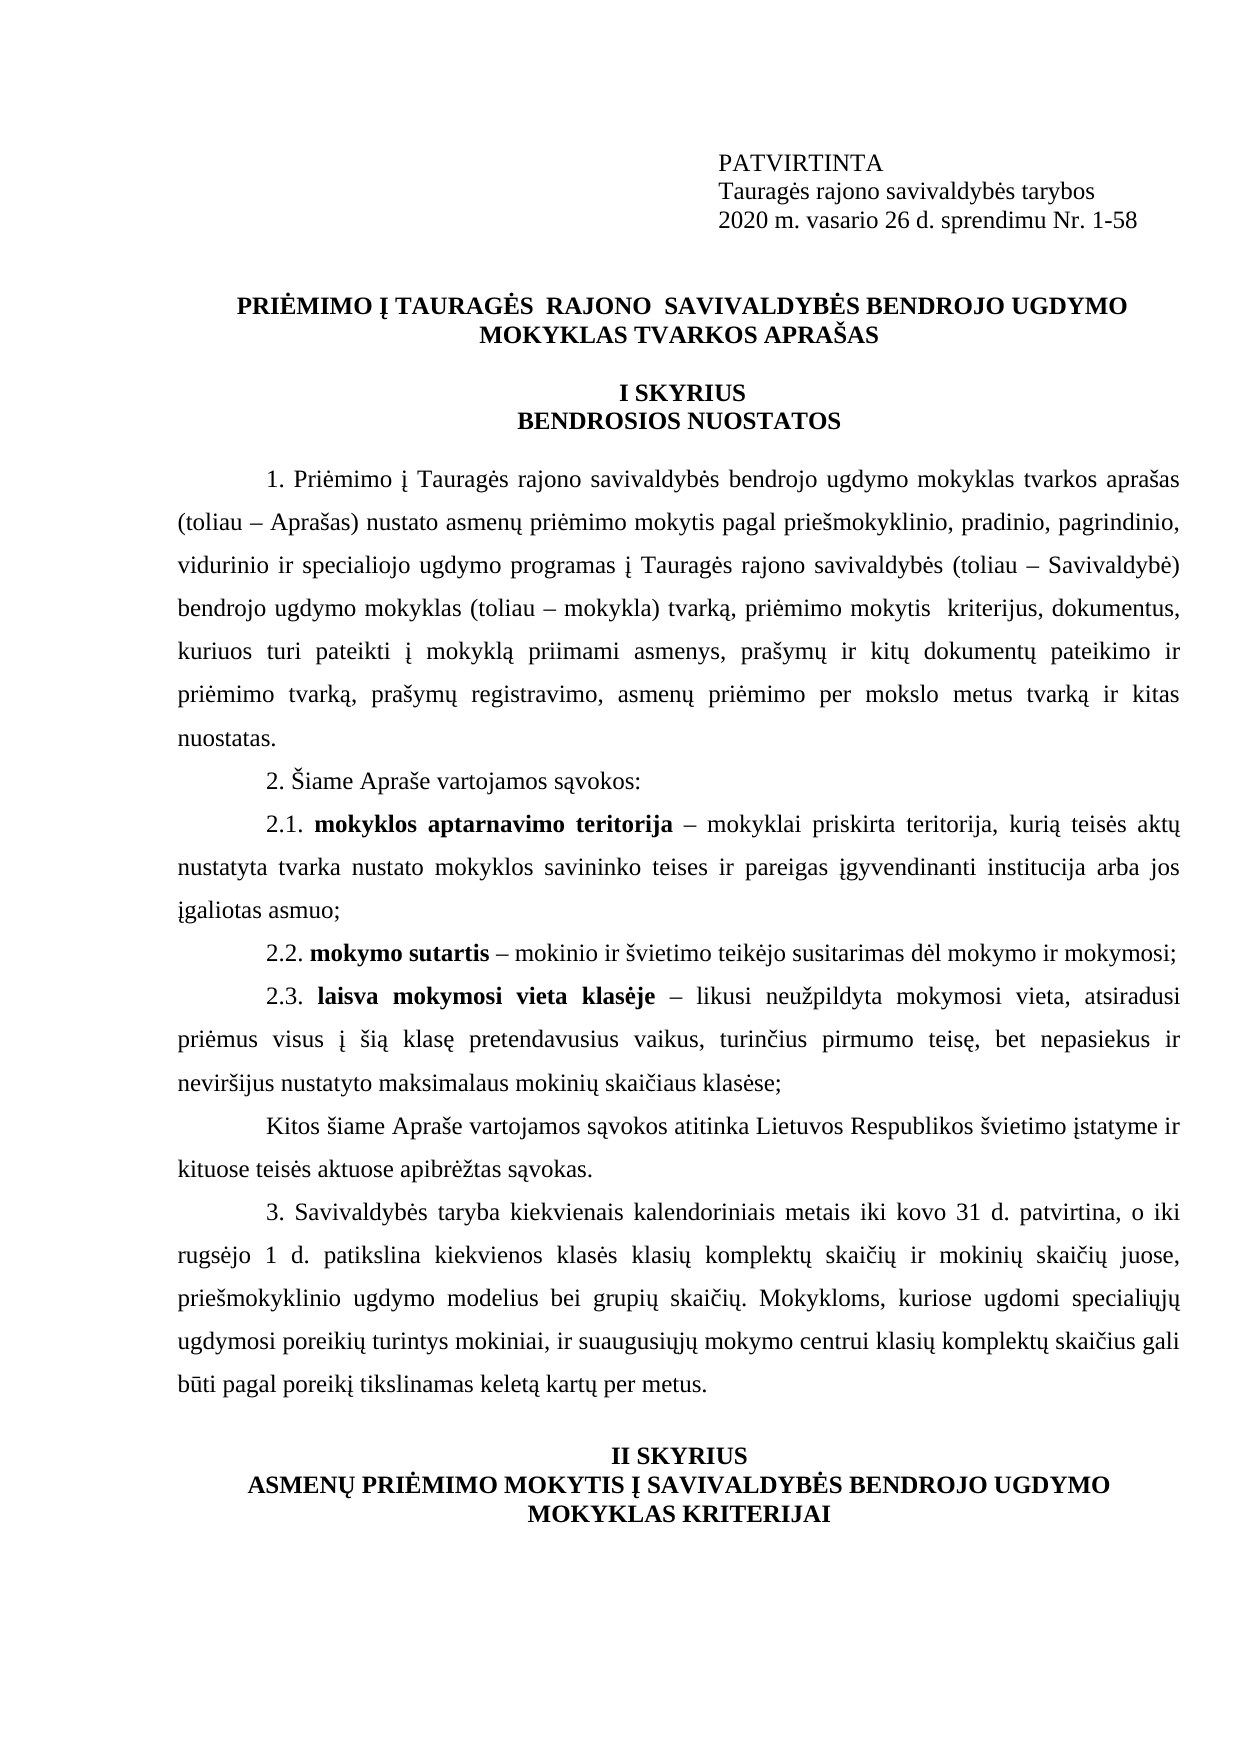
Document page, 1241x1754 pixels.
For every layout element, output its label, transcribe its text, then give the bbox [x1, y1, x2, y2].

text Tauragės rajono savivaldybės tarybos [583, 176, 1181, 205]
text II SKYRIUS [177, 1441, 1181, 1470]
text 2.3. laisva mokymosi vieta klasėje – likusi neužpildyta mokymosi vieta, atsiradusi priėmus visus į šią klasę pretendavusius vaikus, turinčius pirmumo teisę, bet nepasiekus ir neviršijus nustatyto maksimalaus mokinių skaičiaus klasėse; [177, 981, 1181, 1096]
text PATVIRTINTA [583, 148, 1181, 176]
text 2. Šiame Apraše vartojamos sąvokos: [177, 766, 1181, 794]
text 2020 m. vasario 26 d. sprendimu Nr. 1-58 [583, 205, 1181, 234]
text Kitos šiame Apraše vartojamos sąvokos atitinka Lietuvos Respublikos švietimo įstatyme ir kituose teisės aktuose apibrėžtas sąvokas. [177, 1111, 1181, 1183]
text PRIĖMIMO Į TAURAGĖS RAJONO SAVIVALDYBĖS BENDROJO UGDYMO MOKYKLAS TVARKOS APRAŠAS [177, 291, 1181, 349]
text 2.1. mokyklos aptarnavimo teritorija – mokyklai priskirta teritorija, kurią teisės aktų nustatyta tvarka nustato mokyklos savininko teises ir pareigas įgyvendinanti institucija arba jos įgaliotas asmuo; [177, 809, 1181, 924]
text 3. Savivaldybės taryba kiekvienais kalendoriniais metais iki kovo 31 d. patvirtina, o iki rugsėjo 1 d. patikslina kiekvienos klasės klasių komplektų skaičių ir mokinių skaičių juose, priešmokyklinio ugdymo modelius bei grupių skaičių. Mokykloms, kuriose ugdomi specialiųjų ugdymosi poreikių turintys mokiniai, ir suaugusiųjų mokymo centrui klasių komplektų skaičius gali būti pagal poreikį tikslinamas keletą kartų per metus. [177, 1197, 1181, 1398]
text ASMENŲ PRIĖMIMO MOKYTIS Į SAVIVALDYBĖS BENDROJO UGDYMO MOKYKLAS KRITERIJAI [177, 1470, 1181, 1528]
text 1. Priėmimo į Tauragės rajono savivaldybės bendrojo ugdymo mokyklas tvarkos aprašas (toliau – Aprašas) nustato asmenų priėmimo mokytis pagal priešmokyklinio, pradinio, pagrindinio, vidurinio ir specialiojo ugdymo programas į Tauragės rajono savivaldybės (toliau – Savivaldybė) bendrojo ugdymo mokyklas (toliau – mokykla) tvarką, priėmimo mokytis kriterijus, dokumentus, kuriuos turi pateikti į mokyklą priimami asmenys, prašymų ir kitų dokumentų pateikimo ir priėmimo tvarką, prašymų registravimo, asmenų priėmimo per mokslo metus tvarką ir kitas nuostatas. [177, 464, 1181, 751]
text I SKYRIUS [177, 378, 1181, 406]
text 2.2. mokymo sutartis – mokinio ir švietimo teikėjo susitarimas dėl mokymo ir mokymosi; [177, 938, 1181, 967]
text BENDROSIOS NUOSTATOS [177, 406, 1181, 435]
